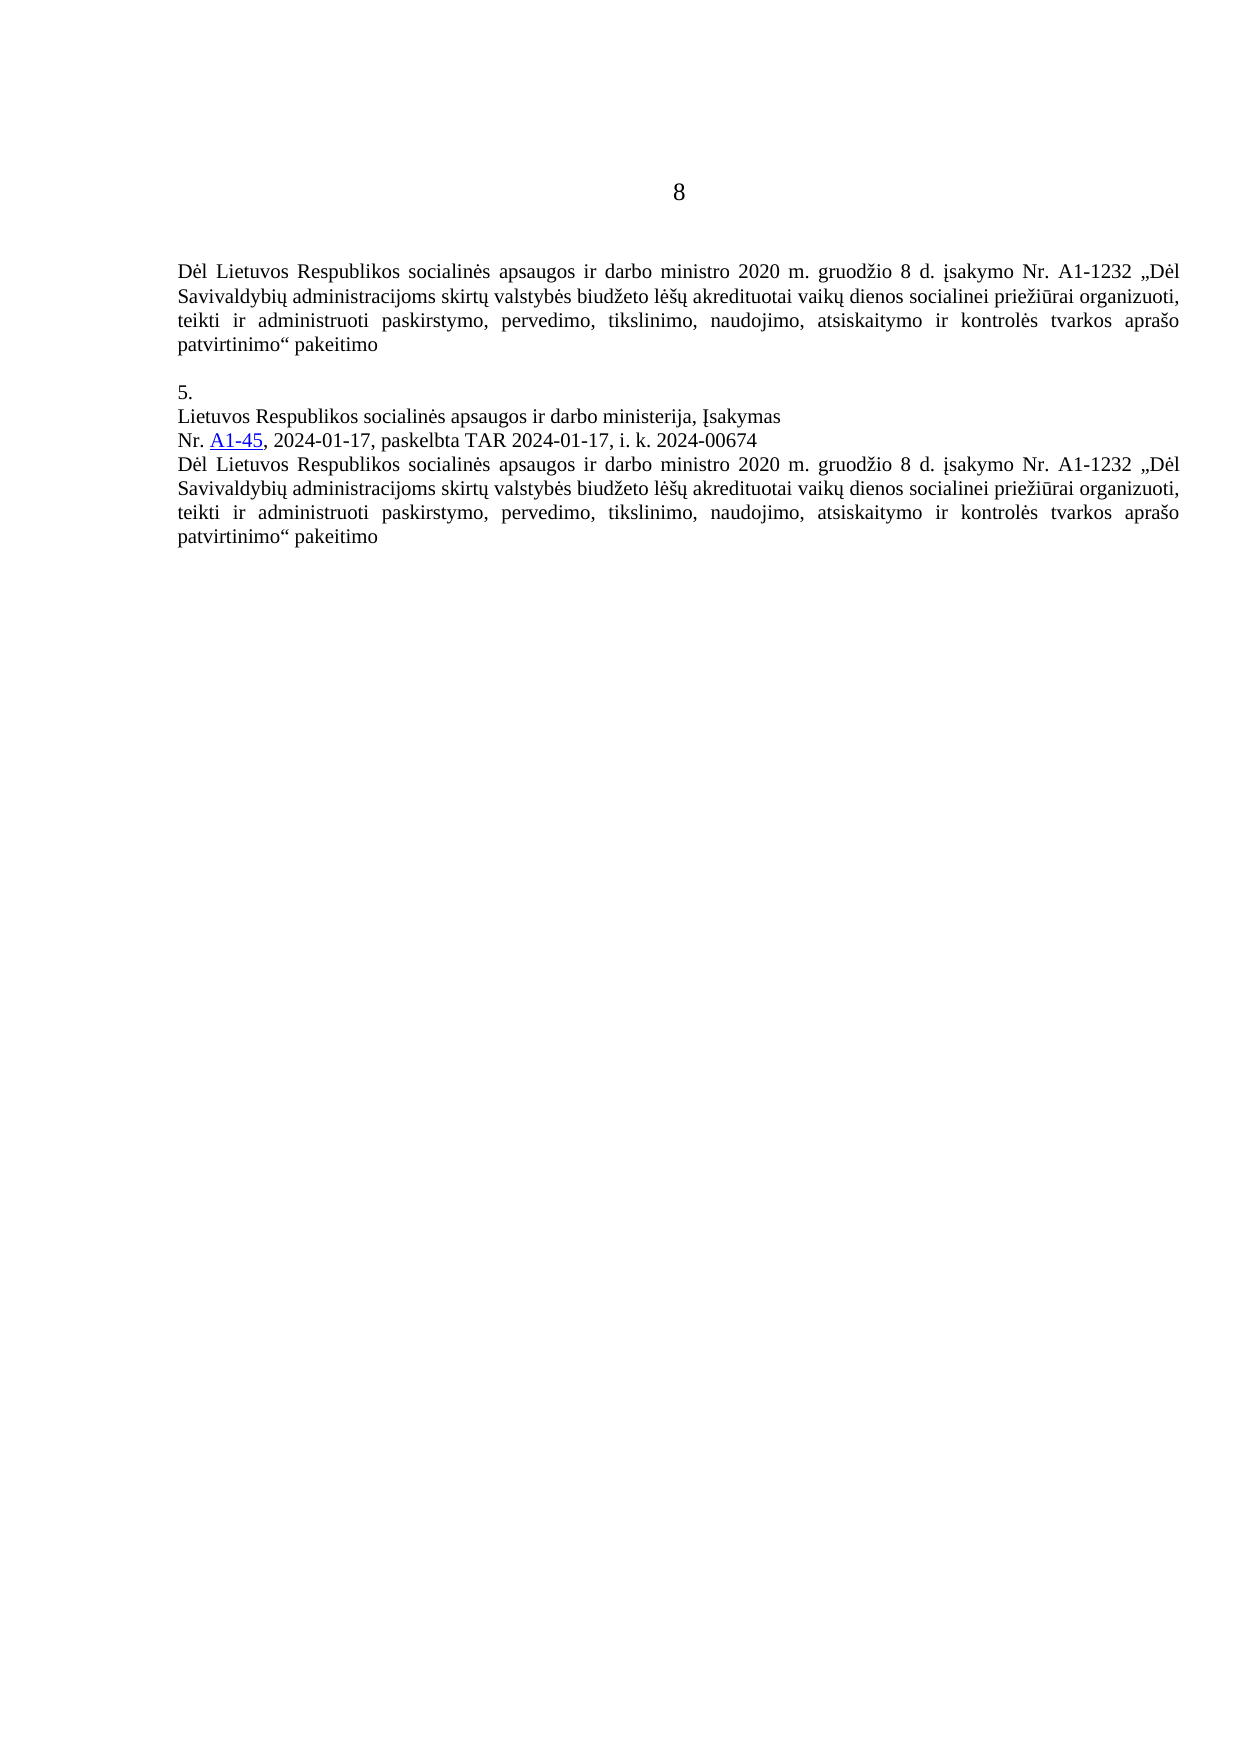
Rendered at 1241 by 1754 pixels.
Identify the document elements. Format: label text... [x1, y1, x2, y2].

text Dėl Lietuvos Respublikos socialinės apsaugos ir darbo ministro 2020 m. gruodžio 8 d. įsakymo Nr. A1-1232 „Dėl Savivaldybių administracijoms skirtų valstybės biudžeto lėšų akredituotai vaikų dienos socialinei priežiūrai organizuoti, teikti ir administruoti paskirstymo, pervedimo, tikslinimo, naudojimo, atsiskaitymo ir kontrolės tvarkos aprašo patvirtinimo“ pakeitimo [177, 259, 1181, 356]
text Lietuvos Respublikos socialinės apsaugos ir darbo ministerija, Įsakymas [177, 404, 1181, 428]
text Nr. A1-45, 2024-01-17, paskelbta TAR 2024-01-17, i. k. 2024-00674 [177, 428, 1181, 452]
text Dėl Lietuvos Respublikos socialinės apsaugos ir darbo ministro 2020 m. gruodžio 8 d. įsakymo Nr. A1-1232 „Dėl Savivaldybių administracijoms skirtų valstybės biudžeto lėšų akredituotai vaikų dienos socialinei priežiūrai organizuoti, teikti ir administruoti paskirstymo, pervedimo, tikslinimo, naudojimo, atsiskaitymo ir kontrolės tvarkos aprašo patvirtinimo“ pakeitimo [177, 452, 1181, 548]
text 5. [177, 380, 1181, 404]
